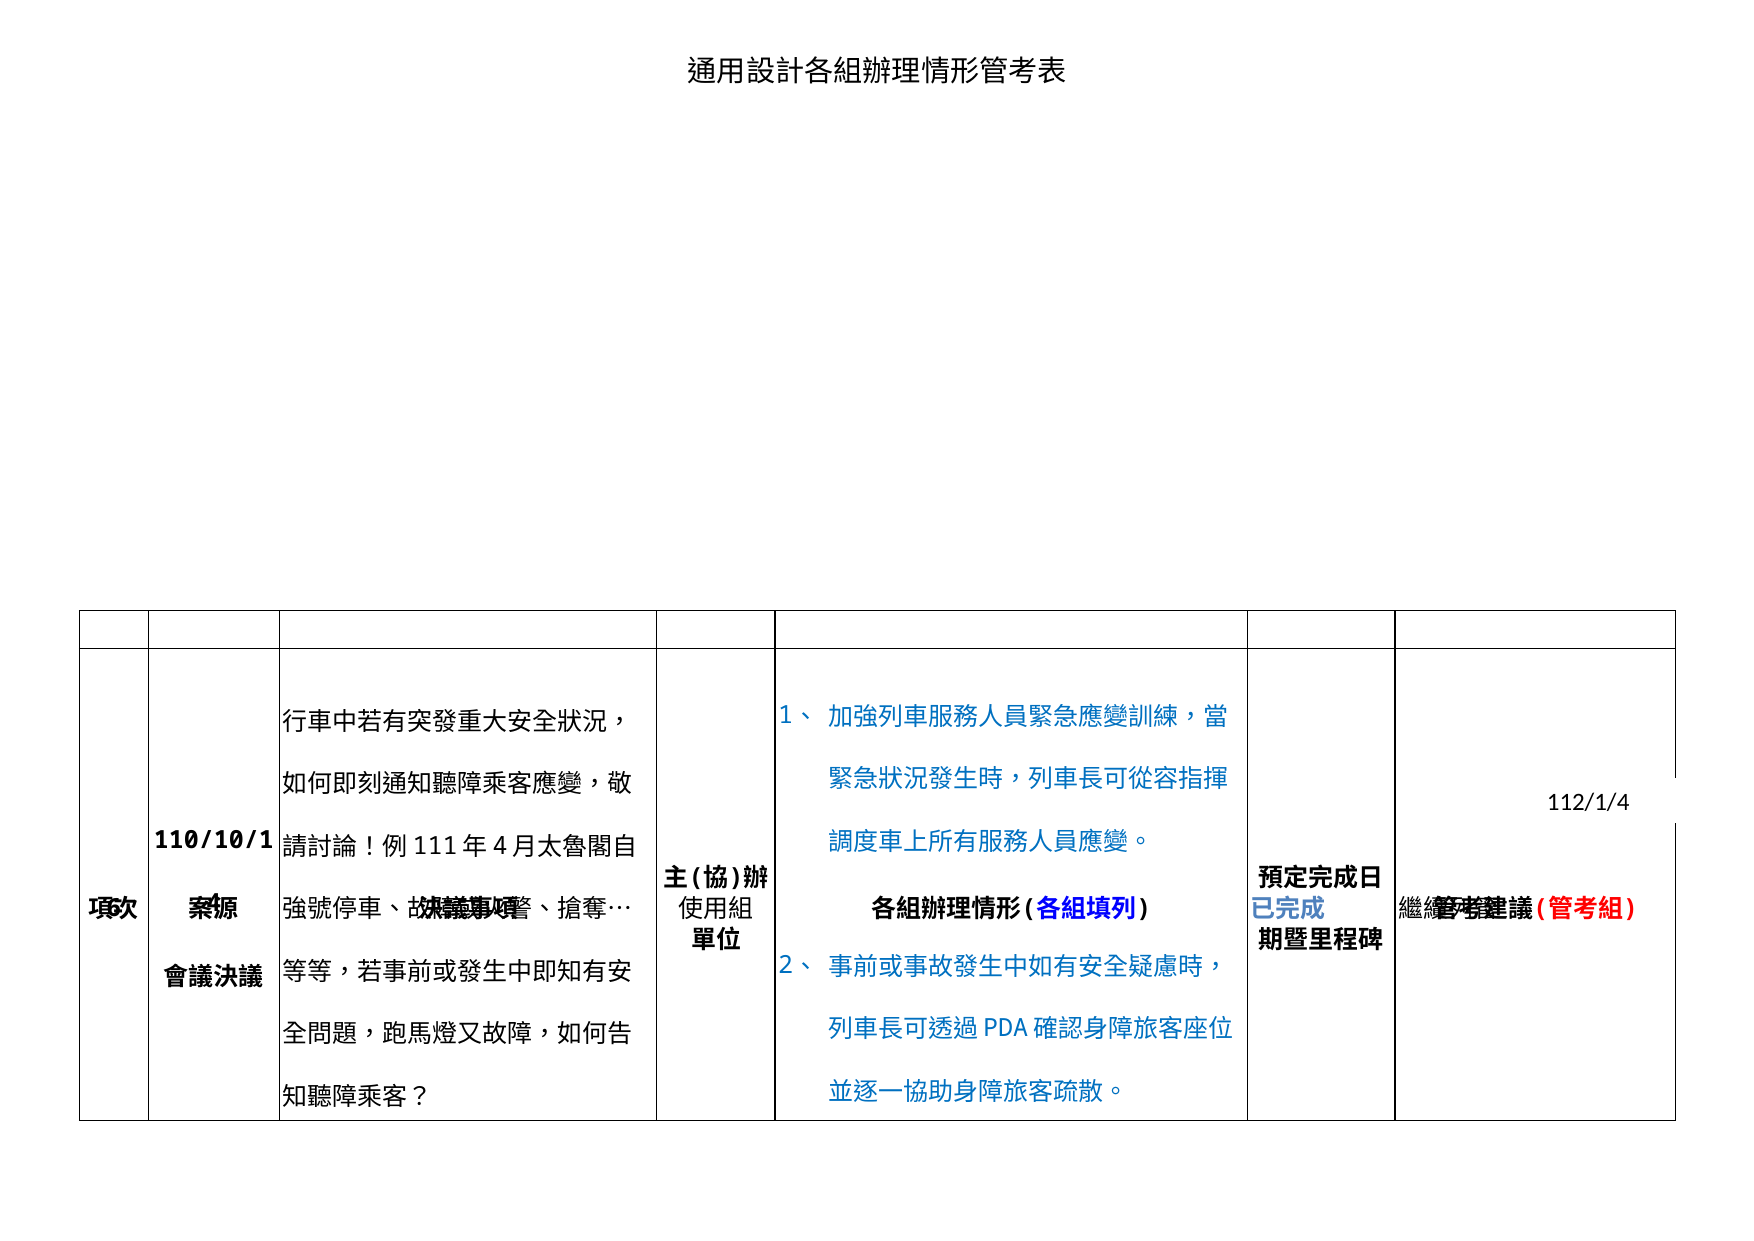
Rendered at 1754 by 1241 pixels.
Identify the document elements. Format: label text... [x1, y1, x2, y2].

table_header [1248, 611, 1394, 648]
table_cell 使用組 [657, 649, 774, 1120]
table_cell 加強列車服務人員緊急應變訓練，當緊急狀況發生時，列車長可從容指揮調度車上所有服務人員應變。 事前或事故發生中如有安全疑慮時，列車長可透過PDA確認身障旅客座位並逐一協助身障旅客疏散。 [776, 649, 1247, 1120]
table_cell 已完成 [1248, 649, 1394, 1120]
table_header 管考建議(管考組) [1396, 611, 1675, 648]
table_cell 110/10/14 會議決議 [149, 649, 279, 1120]
table_cell 6 [80, 649, 148, 1120]
table_header [80, 611, 148, 648]
table_header [280, 611, 656, 648]
table_header [776, 611, 1247, 648]
table_header 管考建議(管考組) [1532, 779, 1680, 823]
table_cell 繼續列管 [1396, 649, 1675, 1120]
table_header [657, 611, 774, 648]
table_header [149, 611, 279, 648]
table_cell 行車中若有突發重大安全狀況，如何即刻通知聽障乘客應變，敬請討論！例111年4月太魯閣自強號停車、故障或火警、搶奪…等等，若事前或發生中即知有安全問題，跑馬燈又故障，如何告知聽障乘客？ [280, 649, 656, 1120]
